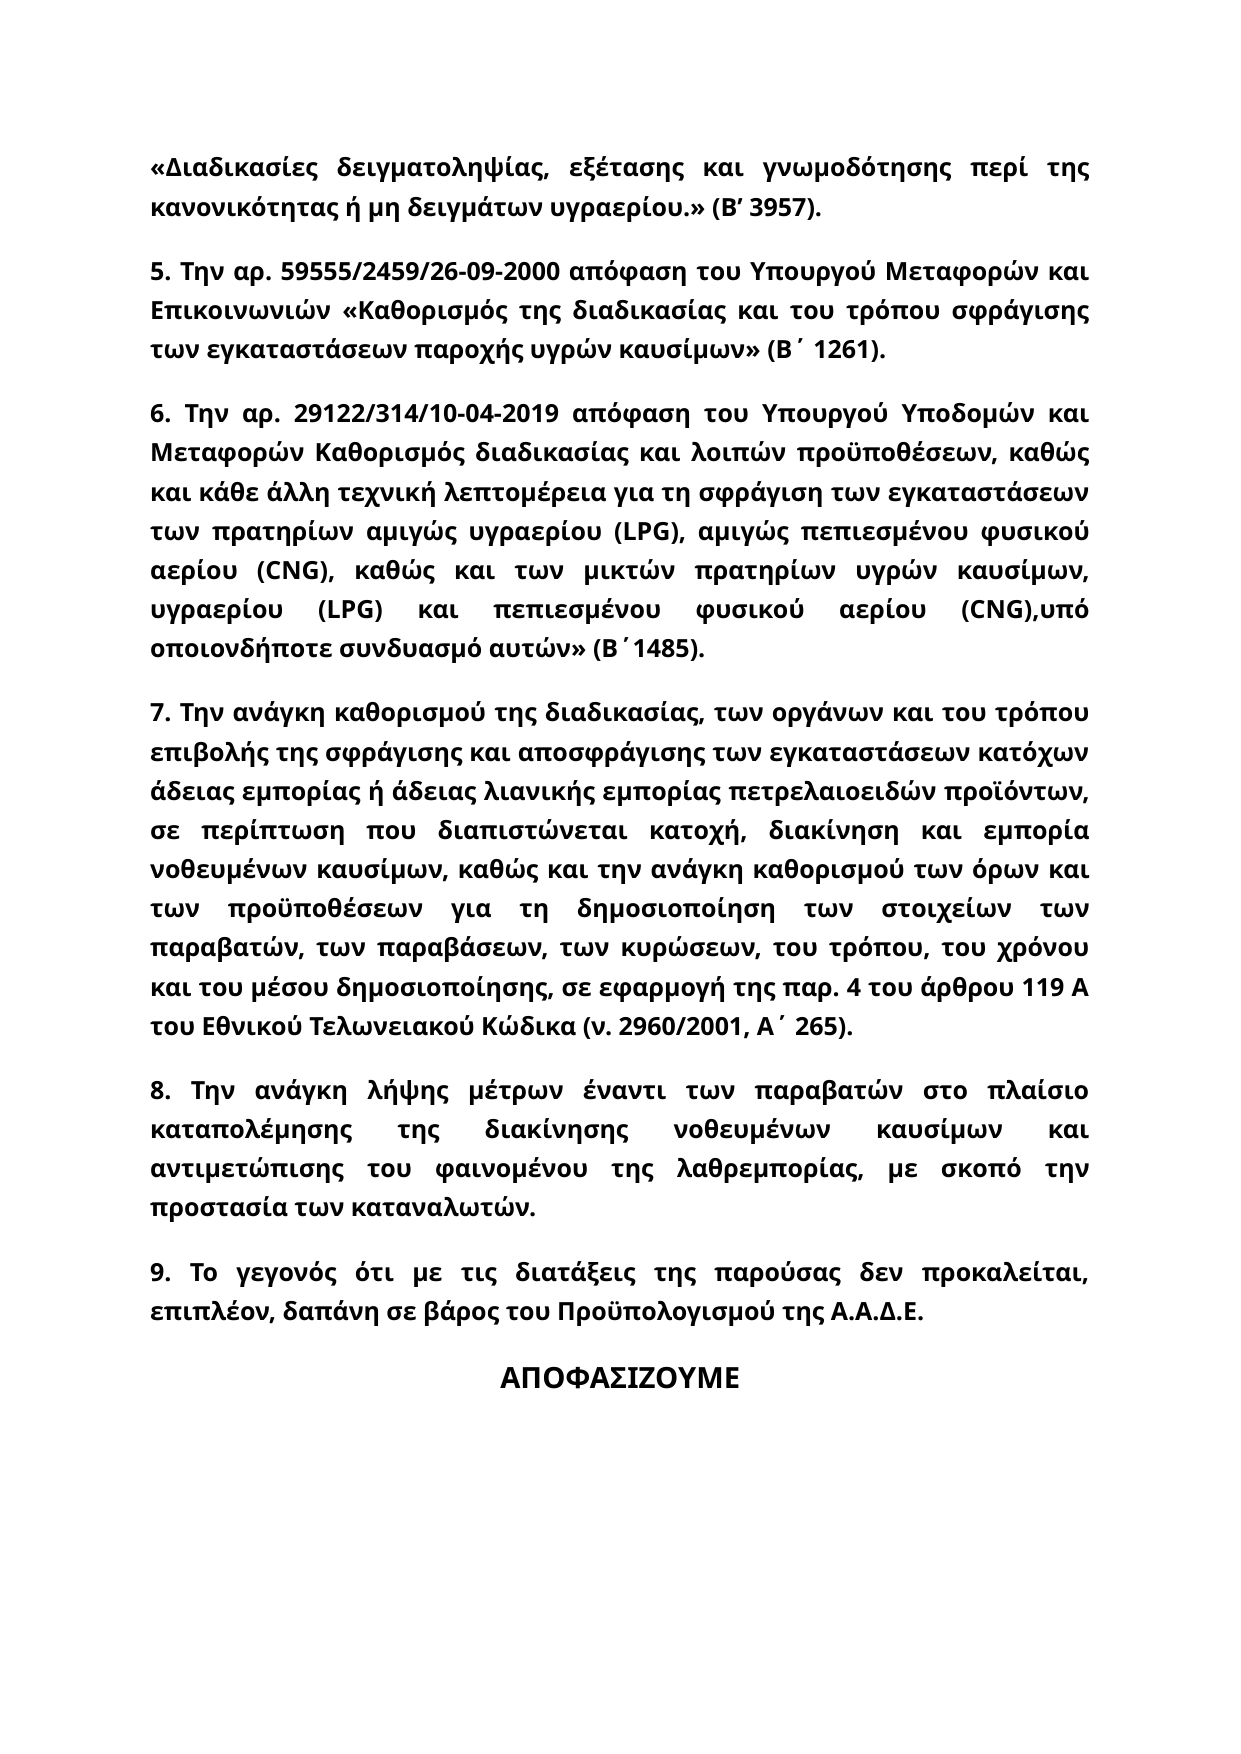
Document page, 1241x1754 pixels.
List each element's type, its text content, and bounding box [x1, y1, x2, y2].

text 7. Την ανάγκη καθορισμού της διαδικασίας, των οργάνων και του τρόπου επιβολής της σφράγισης και αποσφράγισης των εγκαταστάσεων κατόχων άδειας εμπορίας ή άδειας λιανικής εμπορίας πετρελαιοειδών προϊόντων, σε περίπτωση που διαπιστώνεται κατοχή, διακίνηση και εμπορία νοθευμένων καυσίμων, καθώς και την ανάγκη καθορισμού των όρων και των προϋποθέσεων για τη δημοσιοποίηση των στοιχείων των παραβατών, των παραβάσεων, των κυρώσεων, του τρόπου, του χρόνου και του μέσου δημοσιοποίησης, σε εφαρμογή της παρ. 4 του άρθρου 119 Α του Εθνικού Τελωνειακού Κώδικα (ν. 2960/2001, Α΄ 265). [150, 695, 1090, 1042]
text 8. Την ανάγκη λήψης μέτρων έναντι των παραβατών στο πλαίσιο καταπολέμησης της διακίνησης νοθευμένων καυσίμων και αντιμετώπισης του φαινομένου της λαθρεμπορίας, με σκοπό την προστασία των καταναλωτών. [150, 1072, 1090, 1224]
text 6. Την αρ. 29122/314/10-04-2019 απόφαση του Υπουργού Υποδομών και Μεταφορών Καθορισμός διαδικασίας και λοιπών προϋποθέσεων, καθώς και κάθε άλλη τεχνική λεπτομέρεια για τη σφράγιση των εγκαταστάσεων των πρατηρίων αμιγώς υγραερίου (LPG), αμιγώς πεπιεσμένου φυσικού αερίου (CNG), καθώς και των μικτών πρατηρίων υγρών καυσίμων, υγραερίου (LPG) και πεπιεσμένου φυσικού αερίου (CNG),υπό οποιονδήποτε συνδυασμό αυτών» (Β΄1485). [150, 396, 1090, 665]
text 5. Την αρ. 59555/2459/26-09-2000 απόφαση του Υπουργού Μεταφορών και Επικοινωνιών «Καθορισμός της διαδικασίας και του τρόπου σφράγισης των εγκαταστάσεων παροχής υγρών καυσίμων» (Β΄ 1261). [150, 253, 1090, 366]
text ΑΠΟΦΑΣΙΖΟΥΜΕ [150, 1357, 1090, 1397]
text «Διαδικασίες δειγματοληψίας, εξέτασης και γνωμοδότησης περί της κανονικότητας ή μη δειγμάτων υγραερίου.» (Β’ 3957). [150, 150, 1090, 223]
text 9. Το γεγονός ότι με τις διατάξεις της παρούσας δεν προκαλείται, επιπλέον, δαπάνη σε βάρος του Προϋπολογισμού της Α.Α.Δ.Ε. [150, 1254, 1090, 1327]
